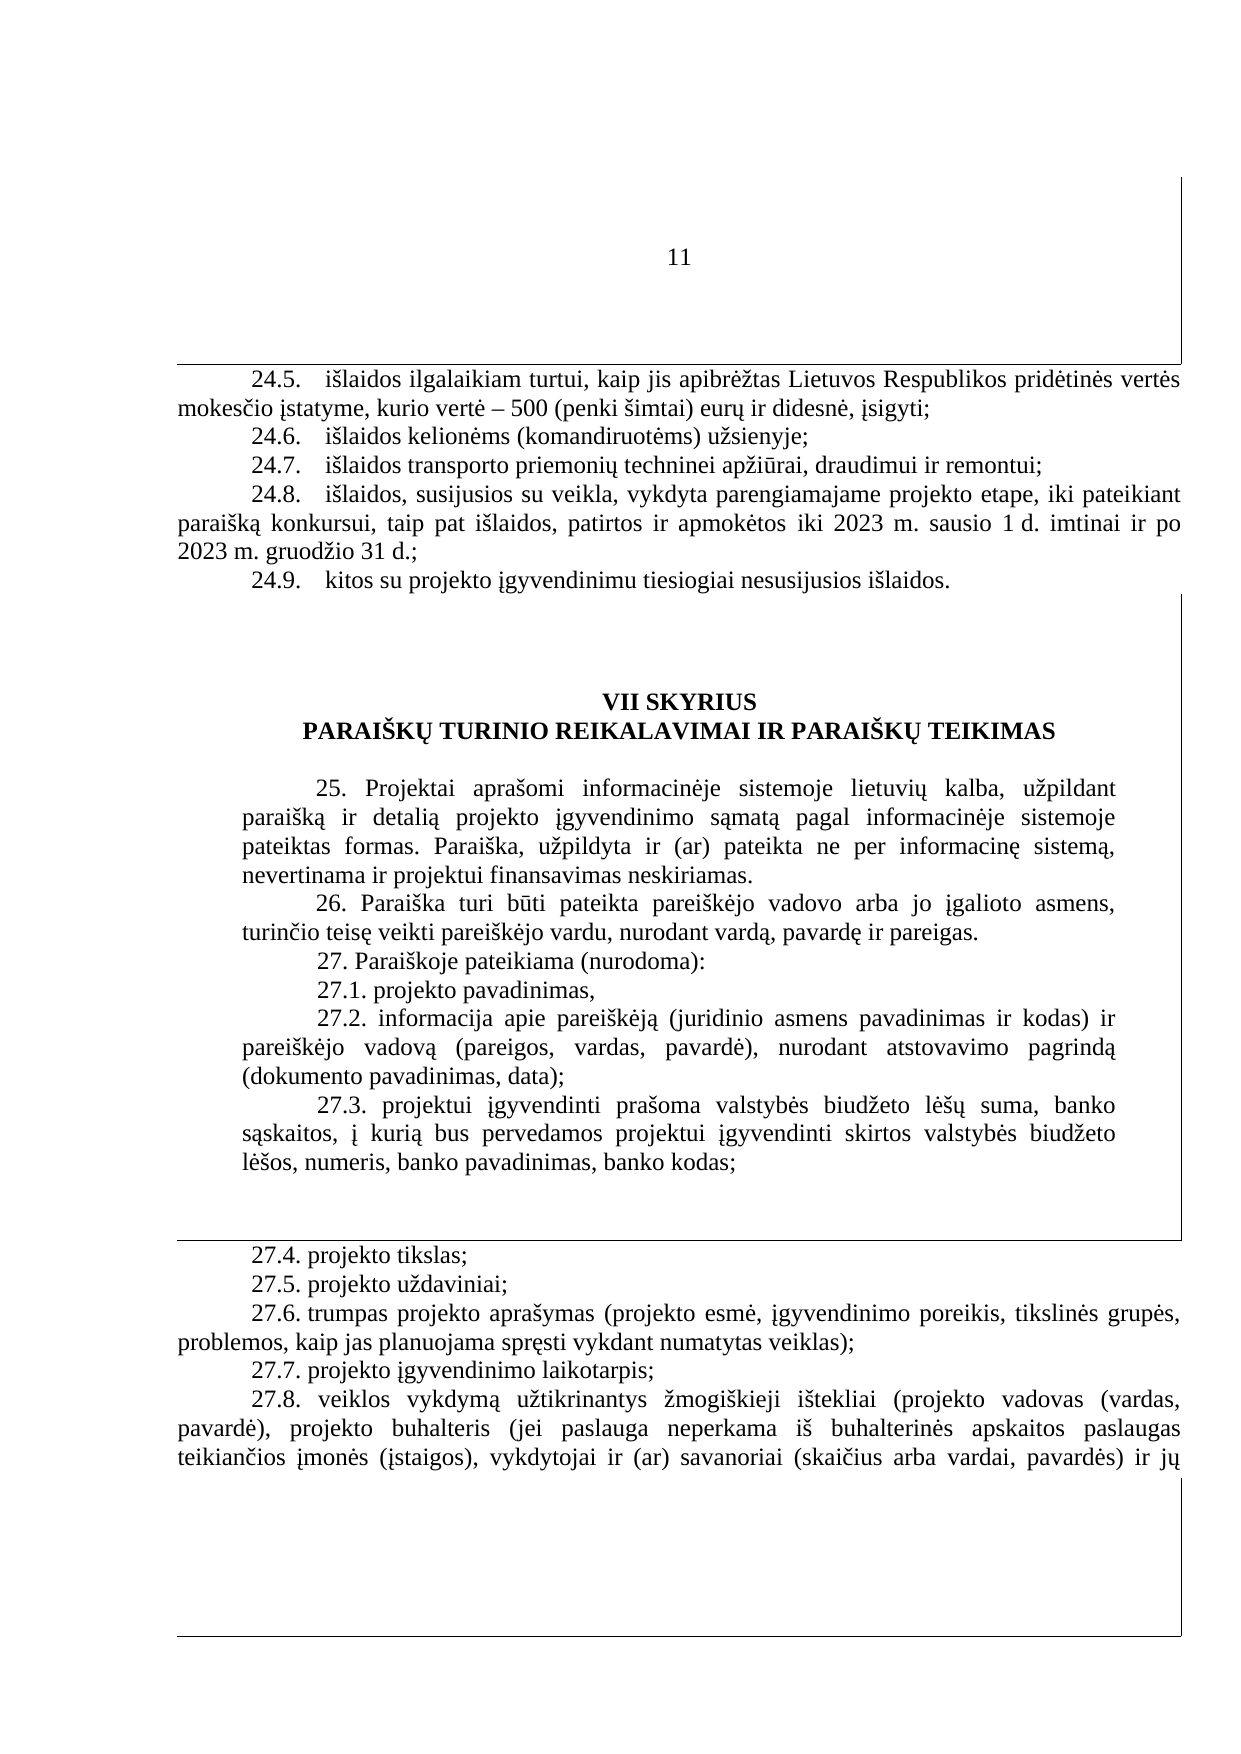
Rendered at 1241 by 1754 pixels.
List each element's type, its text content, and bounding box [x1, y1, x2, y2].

text 27.4. projekto tikslas; [177, 1241, 1181, 1269]
text 27.6. trumpas projekto aprašymas (projekto esmė, įgyvendinimo poreikis, tikslinės grupės, problemos, kaip jas planuojama spręsti vykdant numatytas veiklas); [177, 1298, 1181, 1356]
text PARAIŠKŲ TURINIO REIKALAVIMAI IR PARAIŠKŲ TEIKIMAS [177, 716, 1181, 745]
text 27.7. projekto įgyvendinimo laikotarpis; [177, 1356, 1181, 1384]
text 27.8. veiklos vykdymą užtikrinantys žmogiškieji ištekliai (projekto vadovas (vardas, pavardė), projekto buhalteris (jei paslauga neperkama iš buhalterinės apskaitos paslaugas teikiančios įmonės (įstaigos), vykdytojai ir (ar) savanoriai (skaičius arba vardai, pavardės) ir jų [177, 1384, 1181, 1471]
text 24.7. išlaidos transporto priemonių techninei apžiūrai, draudimui ir remontui; [177, 450, 1181, 479]
text 27.3. projektui įgyvendinti prašoma valstybės biudžeto lėšų suma, banko sąskaitos, į kurią bus pervedamos projektui įgyvendinti skirtos valstybės biudžeto lėšos, numeris, banko pavadinimas, banko kodas; [177, 1090, 1181, 1240]
text 24.9. kitos su projekto įgyvendinimu tiesiogiai nesusijusios išlaidos. [177, 565, 1181, 594]
text 27. Paraiškoje pateikiama (nurodoma): [177, 946, 1181, 975]
text 24.5. išlaidos ilgalaikiam turtui, kaip jis apibrėžtas Lietuvos Respublikos pridėtinės vertės mokesčio įstatyme, kurio vertė – 500 (penki šimtai) eurų ir didesnė, įsigyti; [177, 364, 1181, 421]
text 25. Projektai aprašomi informacinėje sistemoje lietuvių kalba, užpildant paraišką ir detalią projekto įgyvendinimo sąmatą pagal informacinėje sistemoje pateiktas formas. Paraiška, užpildyta ir (ar) pateikta ne per informacinę sistemą, nevertinama ir projektui finansavimas neskiriamas. [177, 773, 1181, 888]
text 26. Paraiška turi būti pateikta pareiškėjo vadovo arba jo įgalioto asmens, turinčio teisę veikti pareiškėjo vardu, nurodant vardą, pavardę ir pareigas. [177, 888, 1181, 946]
text 27.5. projekto uždaviniai; [177, 1269, 1181, 1298]
text 24.8. išlaidos, susijusios su veikla, vykdyta parengiamajame projekto etape, iki pateikiant paraišką konkursui, taip pat išlaidos, patirtos ir apmokėtos iki 2023 m. sausio 1 d. imtinai ir po 2023 m. gruodžio 31 d.; [177, 479, 1181, 565]
text VII SKYRIUS [177, 687, 1181, 716]
text 24.6. išlaidos kelionėms (komandiruotėms) užsienyje; [177, 421, 1181, 450]
text 27.1. projekto pavadinimas, [177, 975, 1181, 1003]
text 27.2. informacija apie pareiškėją (juridinio asmens pavadinimas ir kodas) ir pareiškėjo vadovą (pareigos, vardas, pavardė), nurodant atstovavimo pagrindą (dokumento pavadinimas, data); [177, 1003, 1181, 1090]
